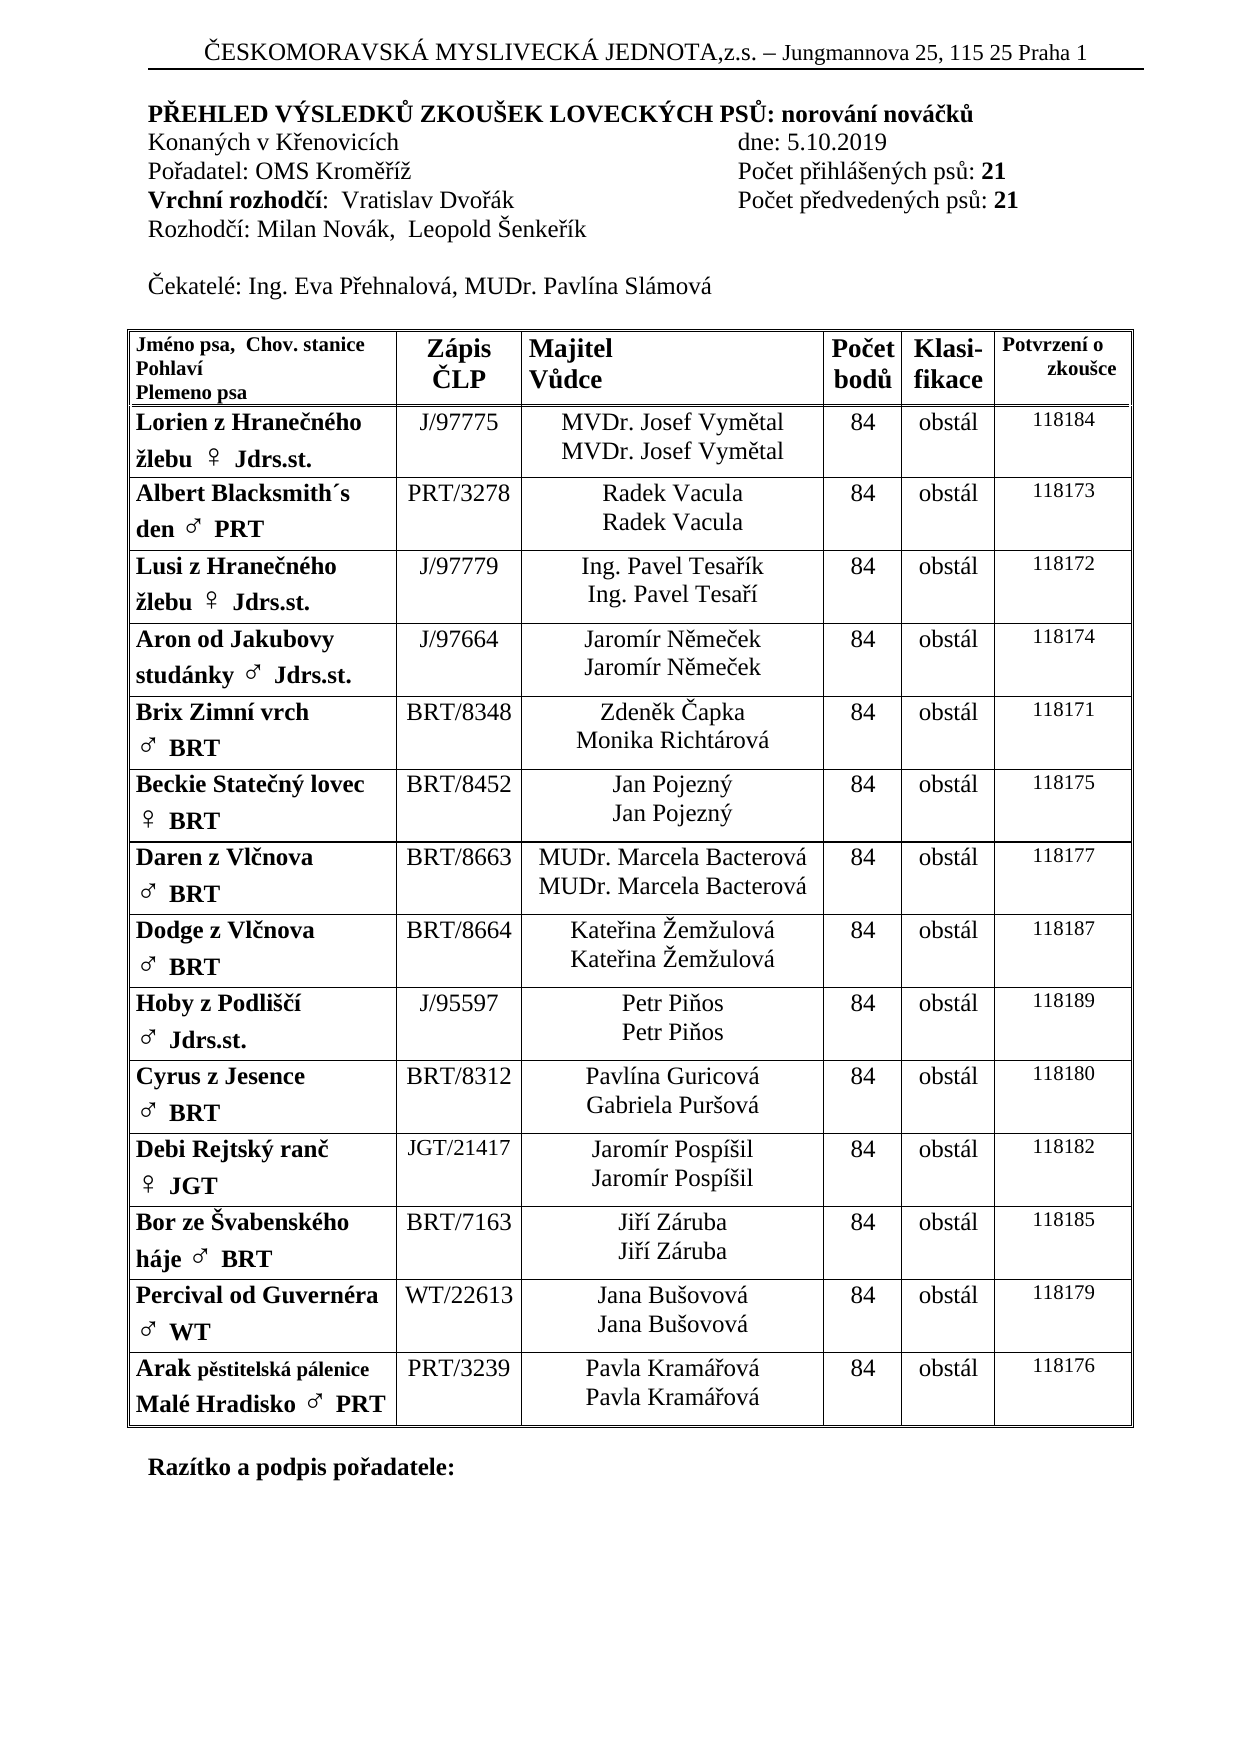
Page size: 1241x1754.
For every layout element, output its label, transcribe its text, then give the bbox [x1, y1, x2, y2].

table_header Počet bodů [824, 332, 901, 404]
table_cell 84 [824, 624, 901, 696]
table_header Potvrzení o zkoušce [995, 332, 1131, 404]
table_cell 84 [824, 478, 901, 550]
table_cell obstál [902, 407, 994, 477]
table_cell 118182 [995, 1134, 1131, 1206]
table_cell obstál [902, 1134, 994, 1206]
table_cell 84 [824, 1207, 901, 1279]
table_cell Pavlína Guricová Gabriela Puršová [522, 1061, 823, 1133]
table_cell Kateřina Žemžulová Kateřina Žemžulová [522, 915, 823, 987]
table_cell obstál [902, 1353, 994, 1425]
table_cell PRT/3278 [397, 478, 521, 550]
table_cell 118180 [995, 1061, 1131, 1133]
table_cell 118172 [995, 551, 1131, 623]
table_cell 118184 [995, 404, 1132, 477]
table_cell Daren z Vlčnova ♂ BRT [130, 843, 396, 914]
table_cell J/97779 [397, 551, 521, 623]
table_cell 118187 [995, 915, 1131, 987]
table_cell Radek Vacula Radek Vacula [522, 478, 823, 550]
table_cell 84 [824, 1280, 901, 1352]
table_cell Brix Zimní vrch ♂ BRT [130, 697, 396, 768]
table_cell obstál [902, 1207, 994, 1279]
table_cell obstál [902, 478, 994, 550]
table_cell 118177 [995, 843, 1131, 914]
table_header Jméno psa, Chov. stanice Pohlaví Plemeno psa [130, 332, 396, 404]
table_cell BRT/7163 [397, 1207, 521, 1279]
table_cell 84 [824, 1134, 901, 1206]
table_cell obstál [902, 1061, 994, 1133]
text Vrchní rozhodčí: Vratislav Dvořák Počet předvedených psů: 21 [148, 185, 1144, 214]
table_cell obstál [902, 551, 994, 623]
table_cell 84 [824, 551, 901, 623]
table_cell obstál [902, 624, 994, 696]
table_cell Jaromír Pospíšil Jaromír Pospíšil [522, 1134, 823, 1206]
table_cell 84 [824, 988, 901, 1060]
table_cell 118171 [995, 697, 1131, 768]
text Pořadatel: OMS Kroměříž Počet přihlášených psů: 21 [148, 156, 1144, 185]
table_cell MUDr. Marcela Bacterová MUDr. Marcela Bacterová [522, 843, 823, 914]
table_cell Albert Blacksmith´s den ♂ PRT [130, 478, 396, 550]
table_cell 118185 [995, 1207, 1131, 1279]
table_cell Beckie Statečný lovec ♀ BRT [130, 770, 396, 841]
table_header Klasi- fikace [902, 332, 994, 404]
table_cell Debi Rejtský ranč ♀ JGT [130, 1134, 396, 1206]
table_cell J/97664 [397, 624, 521, 696]
table_cell 84 [824, 843, 901, 914]
table_cell Dodge z Vlčnova ♂ BRT [130, 915, 396, 987]
table_cell 118189 [995, 988, 1131, 1060]
text ČESKOMORAVSKÁ MYSLIVECKÁ JEDNOTA,z.s. – Jungmannova 25, 115 25 Praha 1 [148, 37, 1144, 68]
table_cell Cyrus z Jesence ♂ BRT [130, 1061, 396, 1133]
table_cell 84 [824, 1353, 901, 1425]
table_cell Jan Pojezný Jan Pojezný [522, 770, 823, 841]
table_cell PRT/3239 [397, 1353, 521, 1425]
table_cell obstál [902, 915, 994, 987]
table_header Majitel Vůdce [522, 332, 823, 404]
table_cell Pavla Kramářová Pavla Kramářová [522, 1353, 823, 1425]
table_cell obstál [902, 770, 994, 841]
table_cell Percival od Guvernéra ♂ WT [130, 1280, 396, 1352]
table_cell Bor ze Švabenského háje ♂ BRT [130, 1207, 396, 1279]
table_cell 84 [824, 770, 901, 841]
text PŘEHLED VÝSLEDKŮ ZKOUŠEK LOVECKÝCH PSŮ: norování nováčků [148, 99, 1144, 127]
table_cell Jaromír Němeček Jaromír Němeček [522, 624, 823, 696]
table_cell 84 [824, 915, 901, 987]
table_cell 84 [824, 1061, 901, 1133]
table_cell 118173 [995, 478, 1131, 550]
text Čekatelé: Ing. Eva Přehnalová, MUDr. Pavlína Slámová [148, 271, 1144, 300]
table_cell BRT/8348 [397, 697, 521, 768]
table_cell Lusi z Hranečného žlebu ♀ Jdrs.st. [130, 551, 396, 623]
table_cell obstál [902, 697, 994, 768]
table_cell 118174 [995, 624, 1131, 696]
table_cell J/97775 [397, 407, 521, 477]
table_cell Lorien z Hranečného žlebu ♀ Jdrs.st. [128, 404, 396, 477]
table_cell Aron od Jakubovy studánky ♂ Jdrs.st. [130, 624, 396, 696]
text Konaných v Křenovicích dne: 5.10.2019 [148, 127, 1144, 156]
table_cell obstál [902, 843, 994, 914]
table_cell BRT/8312 [397, 1061, 521, 1133]
table_cell Zdeněk Čapka Monika Richtárová [522, 697, 823, 768]
table_cell 118179 [995, 1280, 1131, 1352]
table_cell Hoby z Podliščí ♂ Jdrs.st. [130, 988, 396, 1060]
table_cell Petr Piňos Petr Piňos [522, 988, 823, 1060]
table_cell Ing. Pavel Tesařík Ing. Pavel Tesaří [522, 551, 823, 623]
table_cell MVDr. Josef Vymětal MVDr. Josef Vymětal [522, 407, 823, 477]
table_cell WT/22613 [397, 1280, 521, 1352]
table_cell JGT/21417 [397, 1134, 521, 1206]
table_cell J/95597 [397, 988, 521, 1060]
text Rozhodčí: Milan Novák, Leopold Šenkeřík [148, 214, 1144, 242]
table_cell BRT/8664 [397, 915, 521, 987]
table_cell 118175 [995, 770, 1131, 841]
table_cell Jana Bušovová Jana Bušovová [522, 1280, 823, 1352]
table_cell 84 [824, 697, 901, 768]
table_cell obstál [902, 988, 994, 1060]
text Razítko a podpis pořadatele: [148, 1452, 1144, 1481]
table_cell obstál [902, 1280, 994, 1352]
table_cell BRT/8452 [397, 770, 521, 841]
table_cell BRT/8663 [397, 843, 521, 914]
table_cell 118176 [995, 1353, 1131, 1425]
table_cell Arak pěstitelská pálenice Malé Hradisko ♂ PRT [130, 1353, 396, 1425]
table_cell Jiří Záruba Jiří Záruba [522, 1207, 823, 1279]
table_header Zápis ČLP [397, 332, 521, 404]
table_cell 84 [824, 407, 901, 477]
